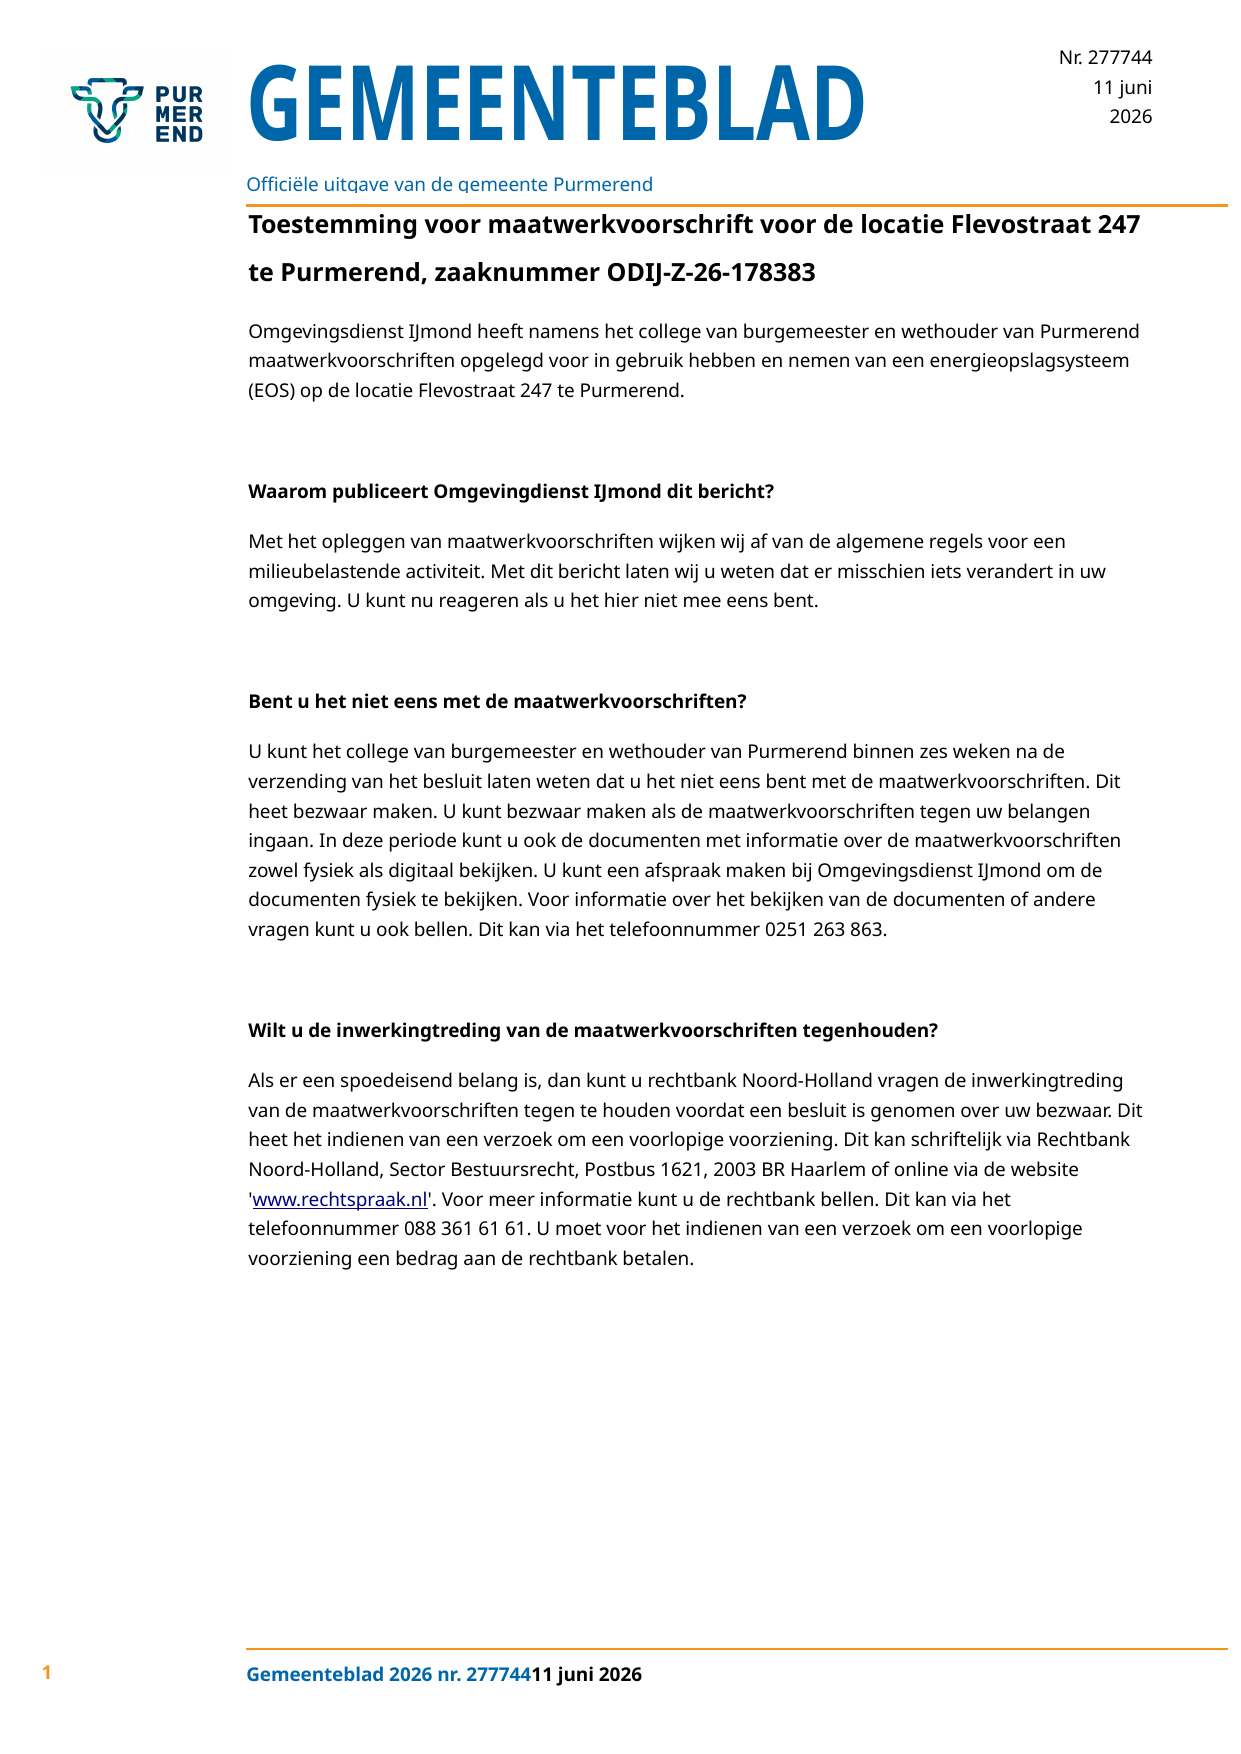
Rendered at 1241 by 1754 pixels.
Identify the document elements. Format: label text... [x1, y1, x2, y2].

text U kunt het college van burgemeester en wethouder van Purmerend binnen zes weken na de verzending van het besluit laten weten dat u het niet eens bent met de maatwerkvoorschriften. Dit heet bezwaar maken. U kunt bezwaar maken als de maatwerkvoorschriften tegen uw belangen ingaan. In deze periode kunt u ook de documenten met informatie over de maatwerkvoorschriften zowel fysiek als digitaal bekijken. U kunt een afspraak maken bij Omgevingsdienst IJmond om de documenten fysiek te bekijken. Voor informatie over het bekijken van de documenten of andere vragen kunt u ook bellen. Dit kan via het telefoonnummer 0251 263 863. [248, 739, 1152, 942]
text Met het opleggen van maatwerkvoorschriften wijken wij af van de algemene regels voor een milieubelastende activiteit. Met dit bericht laten wij u weten dat er misschien iets verandert in uw omgeving. U kunt nu reageren als u het hier niet mee eens bent. [248, 528, 1152, 613]
picture [41, 47, 231, 172]
text Wilt u de inwerkingtreding van de maatwerkvoorschriften tegenhouden? [248, 1017, 1152, 1043]
text Omgevingsdienst IJmond heeft namens het college van burgemeester en wethouder van Purmerend maatwerkvoorschriften opgelegd voor in gebruik hebben en nemen van een energieopslagsysteem (EOS) op de locatie Flevostraat 247 te Purmerend. [248, 318, 1152, 403]
text Als er een spoedeisend belang is, dan kunt u rechtbank Noord-Holland vragen de inwerkingtreding van de maatwerkvoorschriften tegen te houden voordat een besluit is genomen over uw bezwaar. Dit heet het indienen van een verzoek om een voorlopige voorziening. Dit kan schriftelijk via Rechtbank Noord-Holland, Sector Bestuursrecht, Postbus 1621, 2003 BR Haarlem of online via de website 'www.rechtspraak.nl'. Voor meer informatie kunt u de rechtbank bellen. Dit kan via het telefoonnummer 088 361 61 61. U moet voor het indienen van een verzoek om een voorlopige voorziening een bedrag aan de rechtbank betalen. [248, 1067, 1152, 1271]
text Waarom publiceert Omgevingdienst IJmond dit bericht? [248, 478, 1152, 504]
text Toestemming voor maatwerkvoorschrift voor de locatie Flevostraat 247 te Purmerend, zaaknummer ODIJ-Z-26-178383 [248, 207, 1152, 288]
text Bent u het niet eens met de maatwerkvoorschriften? [248, 688, 1152, 714]
